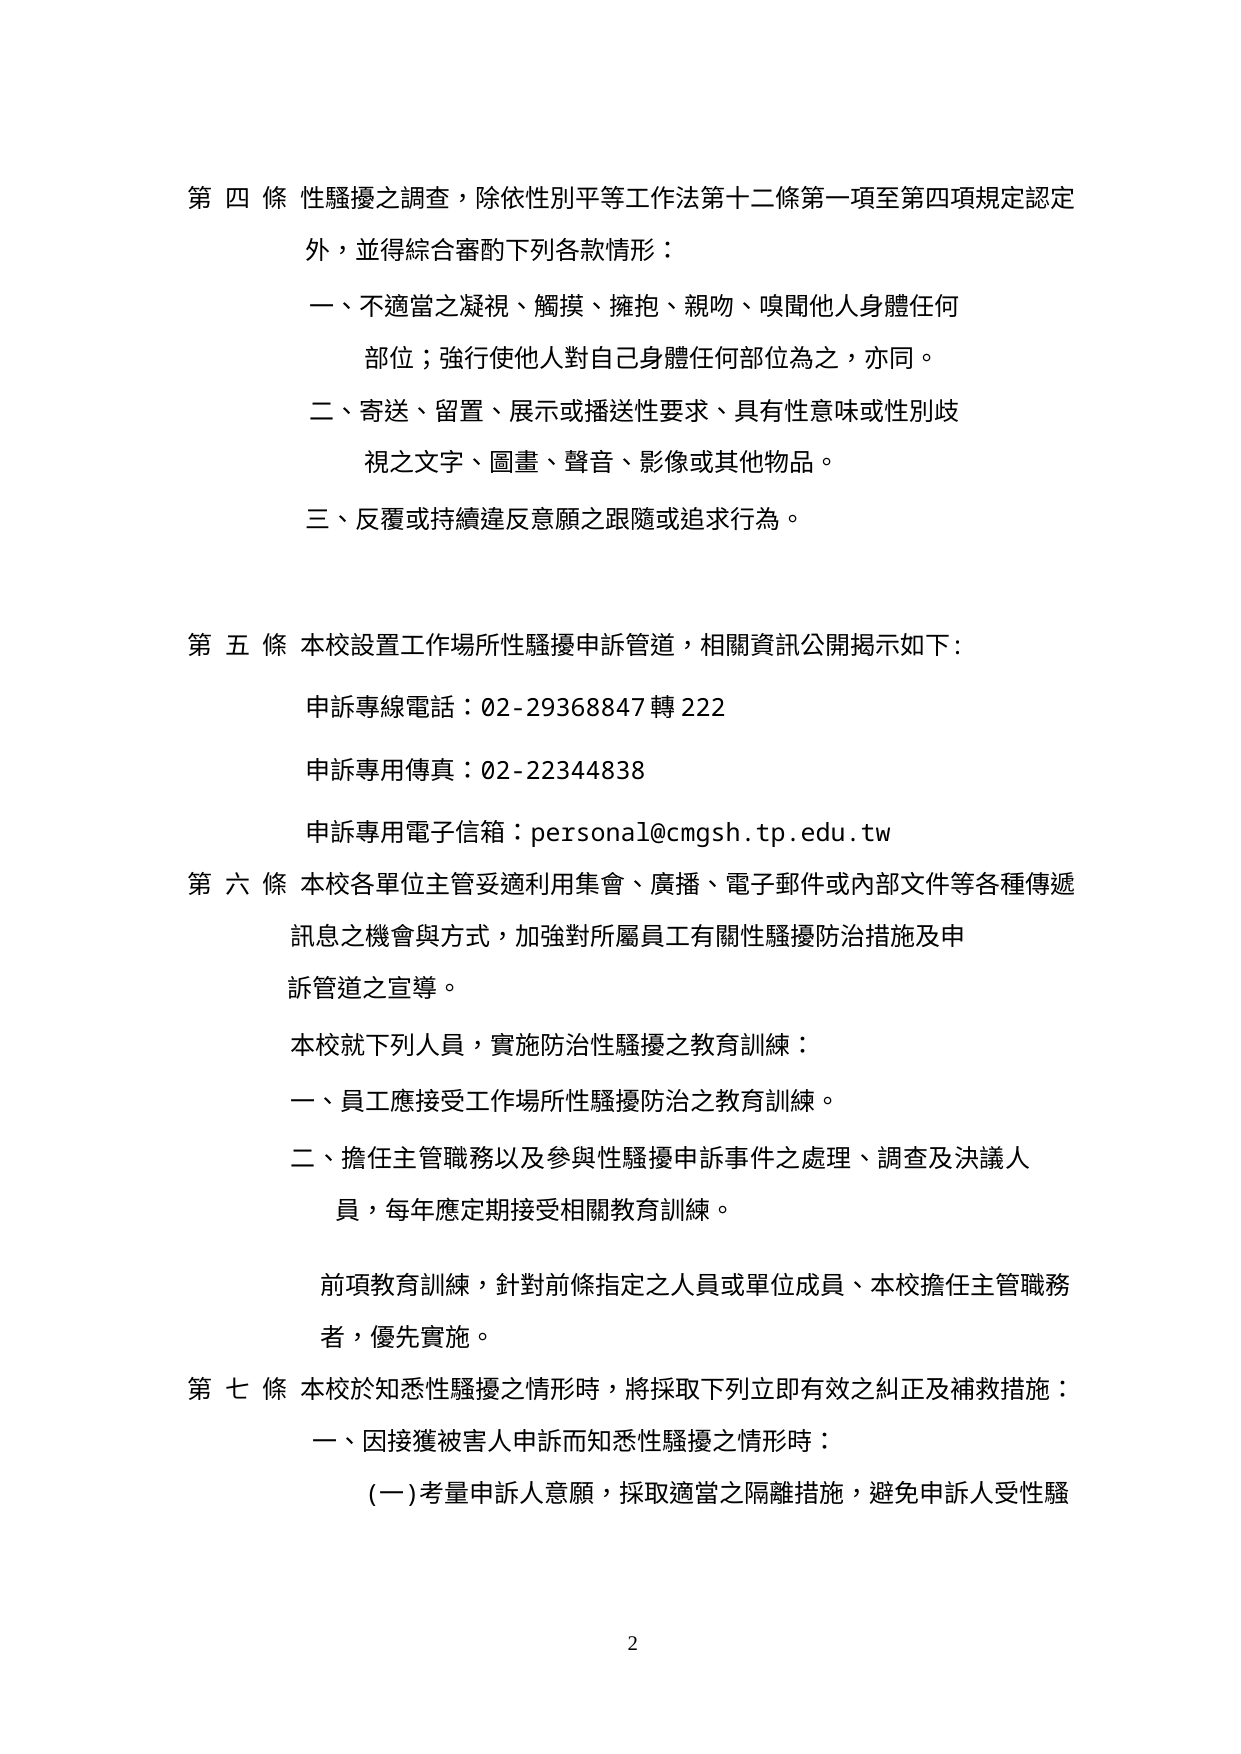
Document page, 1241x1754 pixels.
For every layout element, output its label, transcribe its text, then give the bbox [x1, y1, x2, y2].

text 申訴專用電子信箱：personal@cmgsh.tp.edu.tw [243, 789, 1078, 852]
text 視之文字、圖畫、聲音、影像或其他物品。 [309, 430, 943, 482]
text 第 六 條 本校各單位主管妥適利用集會、廣播、電子郵件或內部文件等各種傳遞訊息之機會與方式，加強對所屬員工有關性騷擾防治措施及申 [187, 852, 1078, 956]
text 第 五 條 本校設置工作場所性騷擾申訴管道，相關資訊公開揭示如下: [187, 602, 1078, 664]
text 一、員工應接受工作場所性騷擾防治之教育訓練。 [291, 1069, 1031, 1121]
text 前項教育訓練，針對前條指定之人員或單位成員、本校擔任主管職務者，優先實施。 [320, 1253, 1078, 1357]
text 申訴專用傳真：02-22344838 [187, 727, 1078, 789]
text 申訴專線電話：02-29368847轉222 [187, 664, 1078, 727]
text 第 四 條 性騷擾之調查，除依性別平等工作法第十二條第一項至第四項規定認定外，並得綜合審酌下列各款情形： [187, 165, 1078, 269]
text 三、反覆或持續違反意願之跟隨或追求行為。 [305, 487, 943, 539]
text 本校就下列人員，實施防治性騷擾之教育訓練： [291, 1012, 1031, 1064]
text 部位；強行使他人對自己身體任何部位為之，亦同。 [364, 344, 1078, 374]
text 一、不適當之凝視、觸摸、擁抱、親吻、嗅聞他人身體任何 [309, 292, 1078, 322]
text 二、擔任主管職務以及參與性騷擾申訴事件之處理、調查及決議人員，每年應定期接受相關教育訓練。 [291, 1126, 1031, 1230]
text 二、寄送、留置、展示或播送性要求、具有性意味或性別歧 [309, 397, 1078, 426]
text 訴管道之宣導。 [200, 956, 1078, 1008]
text (一)考量申訴人意願，採取適當之隔離措施，避免申訴人受性騷 [364, 1461, 1078, 1513]
text 第 七 條 本校於知悉性騷擾之情形時，將採取下列立即有效之糾正及補救措施： [187, 1375, 1078, 1404]
text 一、因接獲被害人申訴而知悉性騷擾之情形時： [312, 1427, 1078, 1457]
